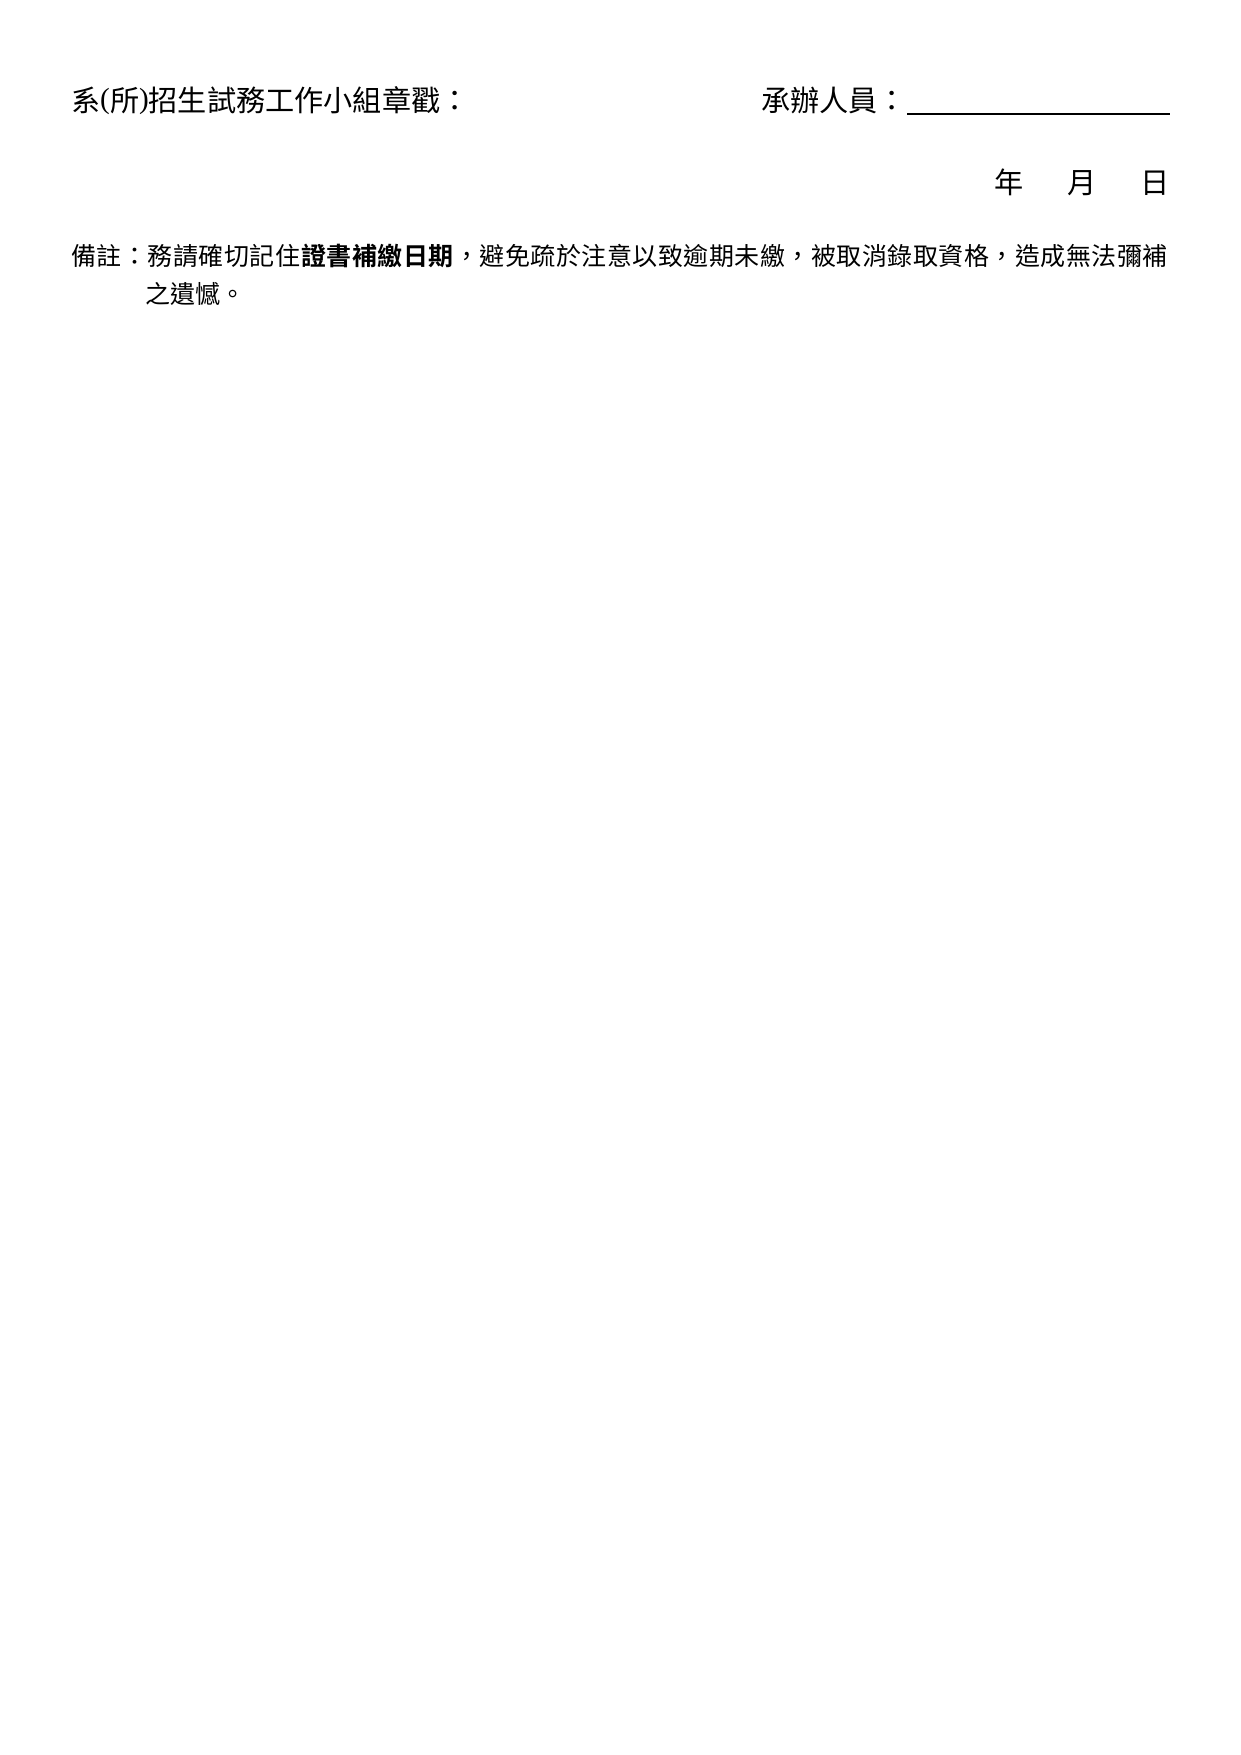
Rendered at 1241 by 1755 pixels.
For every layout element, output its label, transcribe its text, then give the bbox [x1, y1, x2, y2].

text 年 月 日 [71, 159, 1169, 202]
text 系(所)招生試務工作小組章戳： 承辦人員： [71, 77, 1169, 119]
text 備註：務請確切記住證書補繳日期，避免疏於注意以致逾期未繳，被取消錄取資格，造成無法彌補之遺憾。 [71, 236, 1169, 311]
